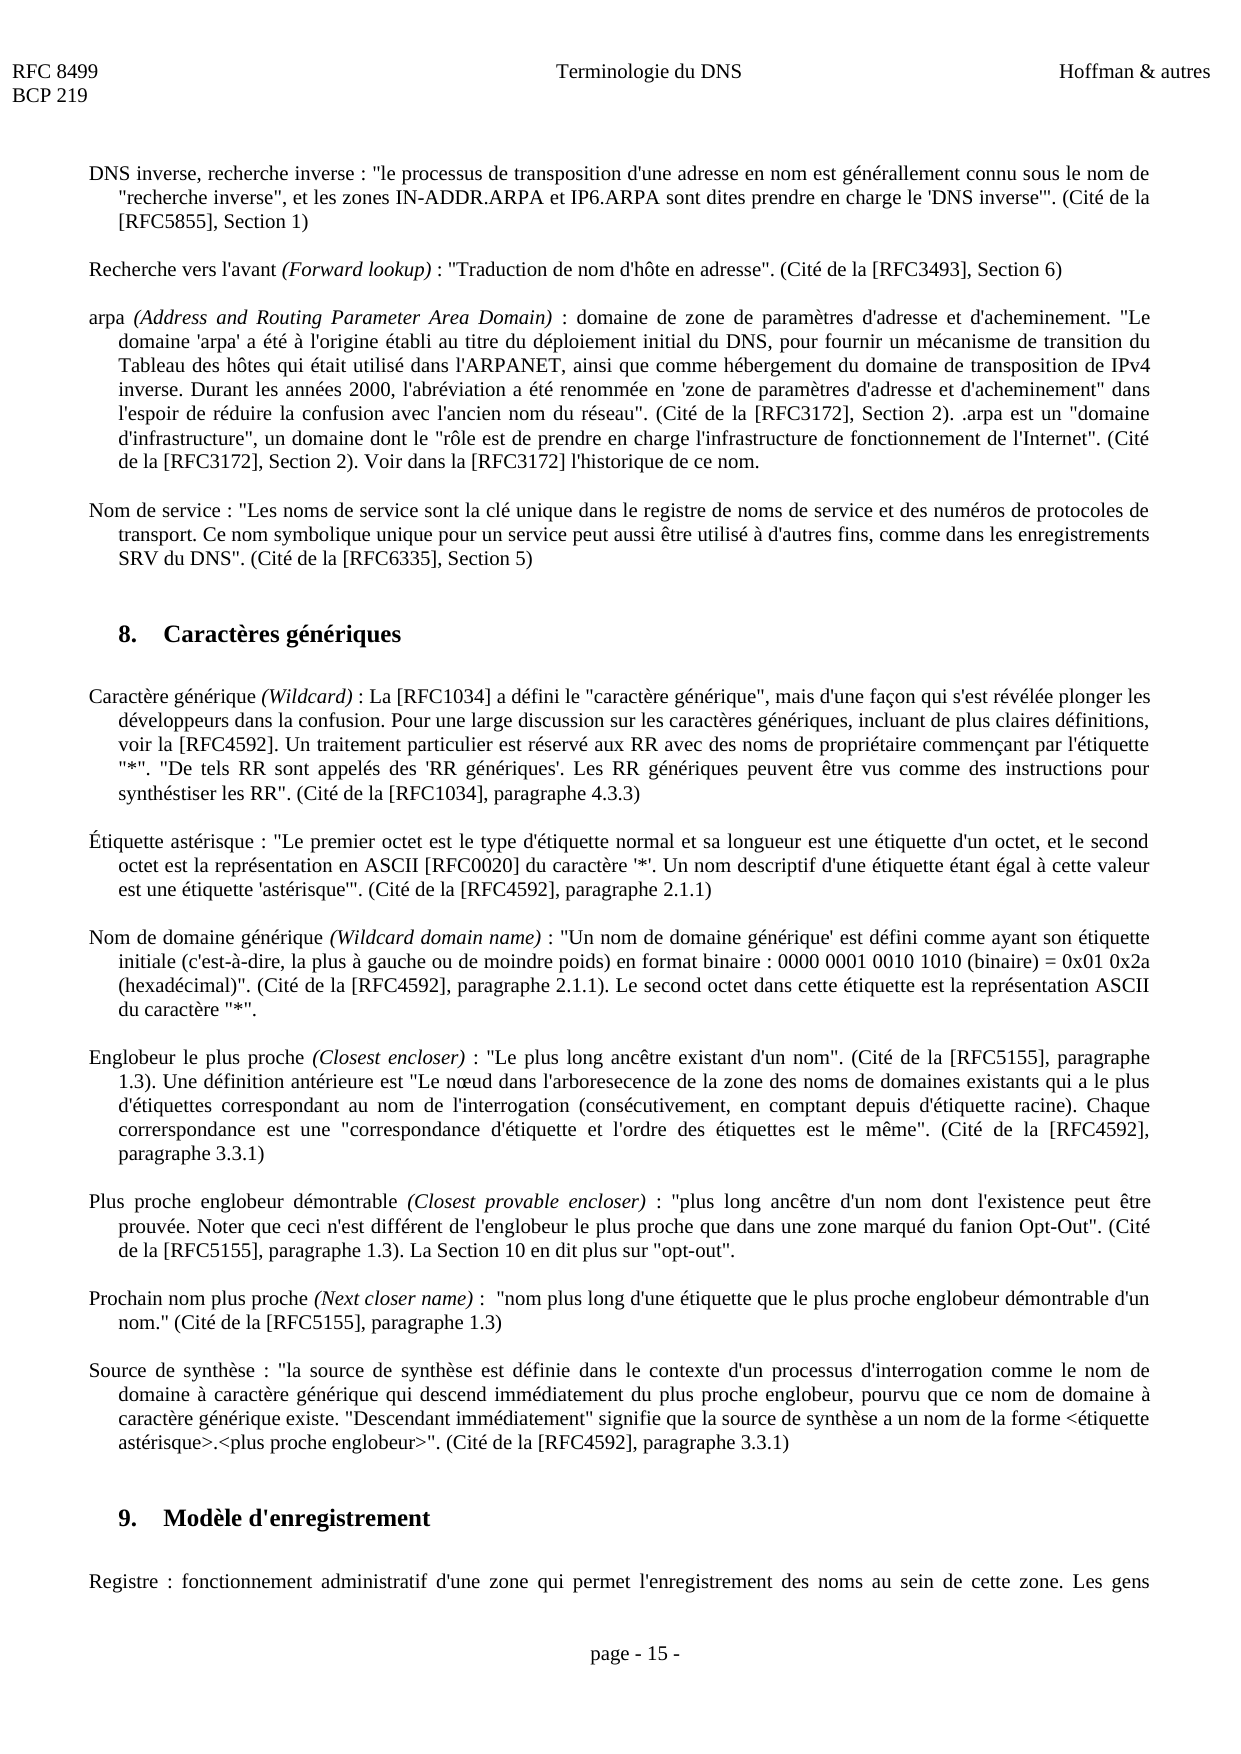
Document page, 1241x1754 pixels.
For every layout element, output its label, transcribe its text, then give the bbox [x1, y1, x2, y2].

list Prochain nom plus proche (Next closer name) : "nom plus long d'une étiquette que le plus proche englobeur démontrable d'un nom." (Cité de la [RFC5155], paragraphe 1.3) [89, 1286, 1152, 1334]
list Registre : fonctionnement administratif d'une zone qui permet l'enregistrement des noms au sein de cette zone. Les gens [89, 1568, 1152, 1593]
list Plus proche englobeur démontrable (Closest provable encloser) : "plus long ancêtre d'un nom dont l'existence peut être prouvée. Noter que ceci n'est différent de l'englobeur le plus proche que dans une zone marqué du fanion Opt-Out". (Cité de la [RFC5155], paragraphe 1.3). La Section 10 en dit plus sur "opt-out". [89, 1189, 1152, 1262]
list arpa (Address and Routing Parameter Area Domain) : domaine de zone de paramètres d'adresse et d'acheminement. "Le domaine 'arpa' a été à l'origine établi au titre du déploiement initial du DNS, pour fournir un mécanisme de transition du Tableau des hôtes qui était utilisé dans l'ARPANET, ainsi que comme hébergement du domaine de transposition de IPv4 inverse. Durant les années 2000, l'abréviation a été renommée en 'zone de paramètres d'adresse et d'acheminement" dans l'espoir de réduire la confusion avec l'ancien nom du réseau". (Cité de la [RFC3172], Section 2). .arpa est un "domaine d'infrastructure", un domaine dont le "rôle est de prendre en charge l'infrastructure de fonctionnement de l'Internet". (Cité de la [RFC3172], Section 2). Voir dans la [RFC3172] l'historique de ce nom. [89, 305, 1152, 473]
list Source de synthèse : "la source de synthèse est définie dans le contexte d'un processus d'interrogation comme le nom de domaine à caractère générique qui descend immédiatement du plus proche englobeur, pourvu que ce nom de domaine à caractère générique existe. "Descendant immédiatement" signifie que la source de synthèse a un nom de la forme <étiquette astérisque>.<plus proche englobeur>". (Cité de la [RFC4592], paragraphe 3.3.1) [89, 1358, 1152, 1454]
list Étiquette astérisque : "Le premier octet est le type d'étiquette normal et sa longueur est une étiquette d'un octet, et le second octet est la représentation en ASCII [RFC0020] du caractère '*'. Un nom descriptif d'une étiquette étant égal à cette valeur est une étiquette 'astérisque'". (Cité de la [RFC4592], paragraphe 2.1.1) [89, 828, 1152, 901]
subtitle 8. Caractères génériques [118, 619, 1152, 648]
list Nom de service : "Les noms de service sont la clé unique dans le registre de noms de service et des numéros de protocoles de transport. Ce nom symbolique unique pour un service peut aussi être utilisé à d'autres fins, comme dans les enregistrements SRV du DNS". (Cité de la [RFC6335], Section 5) [89, 498, 1152, 570]
list Englobeur le plus proche (Closest encloser) : "Le plus long ancêtre existant d'un nom". (Cité de la [RFC5155], paragraphe 1.3). Une définition antérieure est "Le nœud dans l'arboresecence de la zone des noms de domaines existants qui a le plus d'étiquettes correspondant au nom de l'interrogation (consécutivement, en comptant depuis d'étiquette racine). Chaque correrspondance est une "correspondance d'étiquette et l'ordre des étiquettes est le même". (Cité de la [RFC4592], paragraphe 3.3.1) [89, 1045, 1152, 1165]
subtitle 9. Modèle d'enregistrement [118, 1503, 1152, 1532]
list Caractère générique (Wildcard) : La [RFC1034] a défini le "caractère générique", mais d'une façon qui s'est révélée plonger les développeurs dans la confusion. Pour une large discussion sur les caractères génériques, incluant de plus claires définitions, voir la [RFC4592]. Un traitement particulier est réservé aux RR avec des noms de propriétaire commençant par l'étiquette "*". "De tels RR sont appelés des 'RR génériques'. Les RR génériques peuvent être vus comme des instructions pour synthéstiser les RR". (Cité de la [RFC1034], paragraphe 4.3.3) [89, 684, 1152, 804]
list Nom de domaine générique (Wildcard domain name) : "Un nom de domaine générique' est défini comme ayant son étiquette initiale (c'est-à-dire, la plus à gauche ou de moindre poids) en format binaire : 0000 0001 0010 1010 (binaire) = 0x01 0x2a (hexadécimal)". (Cité de la [RFC4592], paragraphe 2.1.1). Le second octet dans cette étiquette est la représentation ASCII du caractère "*". [89, 925, 1152, 1021]
list Recherche vers l'avant (Forward lookup) : "Traduction de nom d'hôte en adresse". (Cité de la [RFC3493], Section 6) [89, 257, 1152, 281]
list DNS inverse, recherche inverse : "le processus de transposition d'une adresse en nom est générallement connu sous le nom de "recherche inverse", et les zones IN-ADDR.ARPA et IP6.ARPA sont dites prendre en charge le 'DNS inverse'". (Cité de la [RFC5855], Section 1) [89, 161, 1152, 233]
